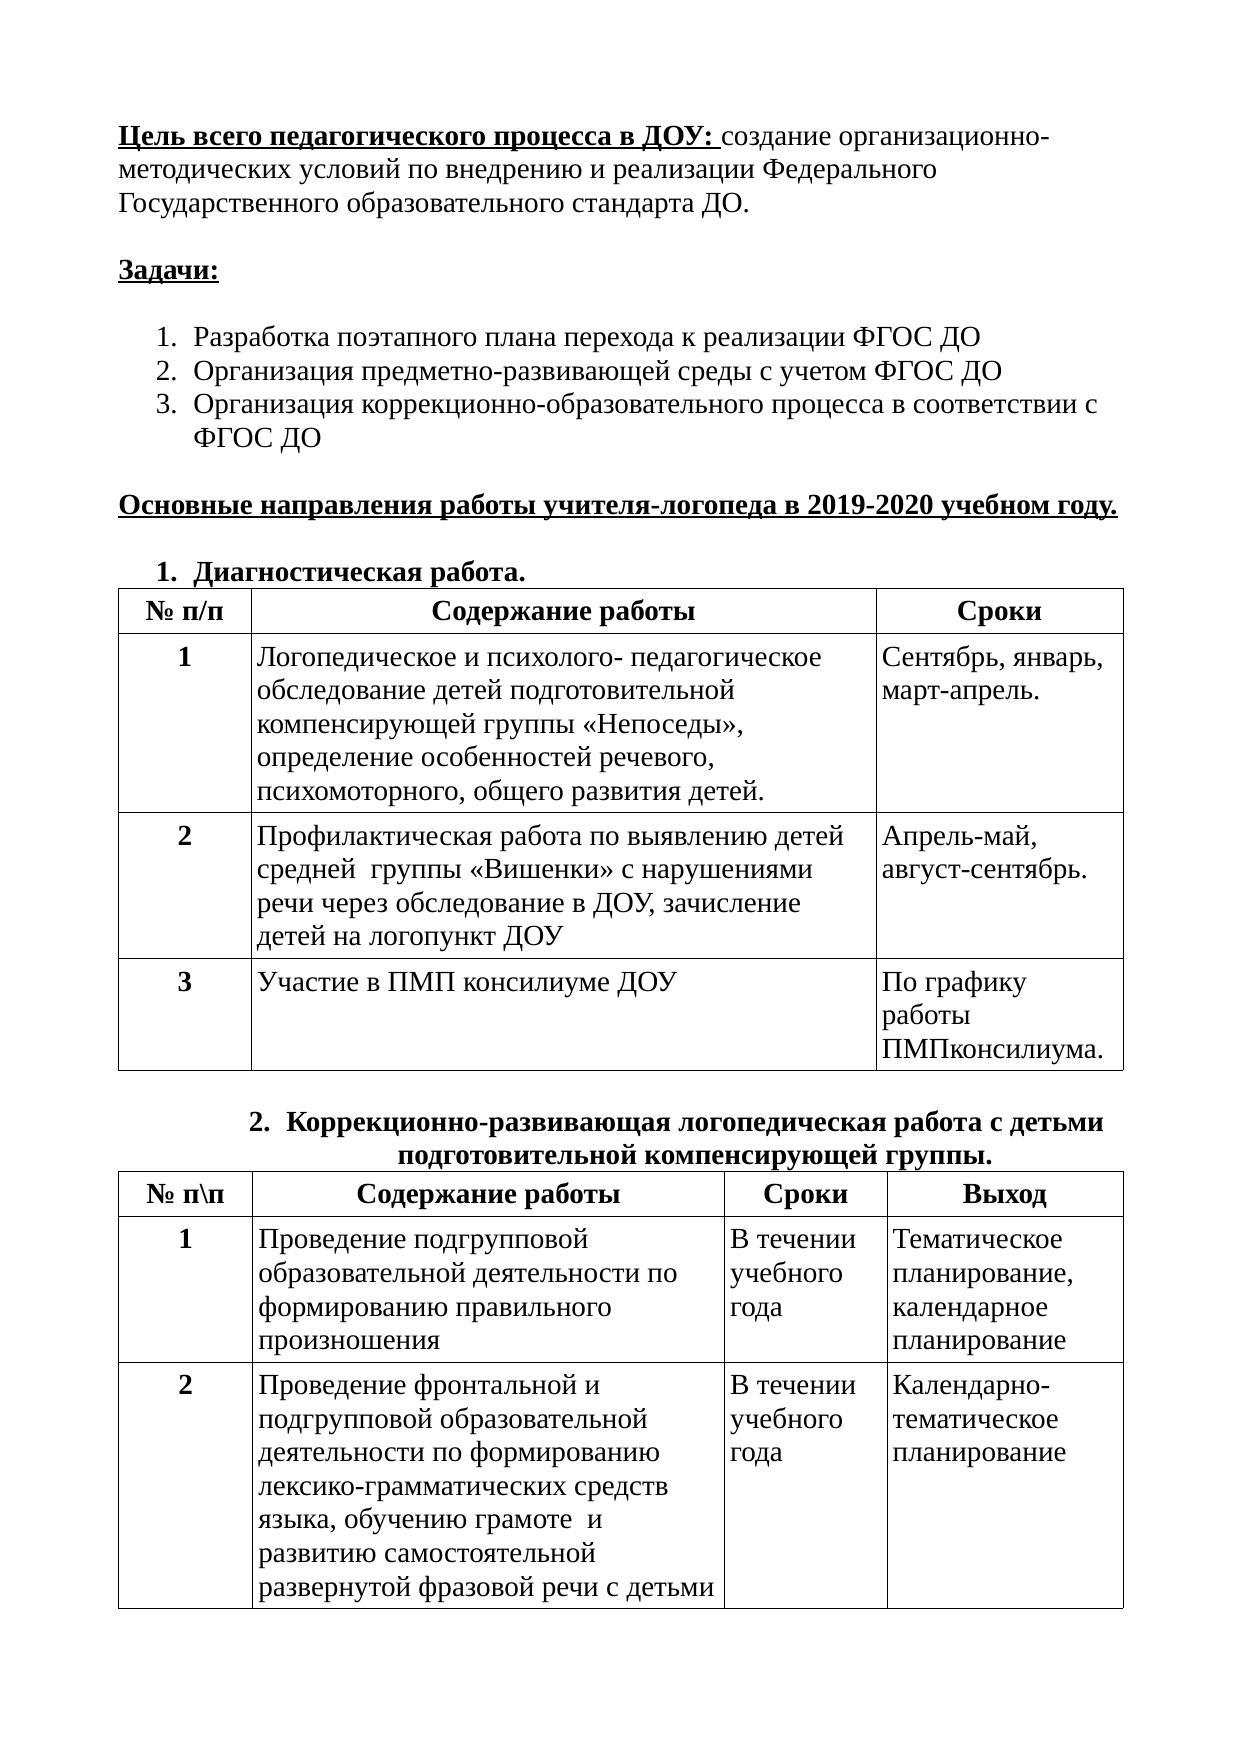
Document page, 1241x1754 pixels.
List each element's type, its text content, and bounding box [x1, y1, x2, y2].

table_cell Логопедическое и психолого- педагогическое обследование детей подготовительной компенсирующей группы «Непоседы», определение особенностей речевого, психомоторного, общего развития детей. [252, 634, 876, 812]
list Коррекционно-развивающая логопедическая работа с детьми подготовительной компенсирующей группы. [231, 1104, 1122, 1171]
table_header Содержание работы [253, 1172, 724, 1216]
table_cell 1 [119, 634, 251, 812]
table_cell Тематическое планирование, календарное планирование [888, 1217, 1123, 1362]
table_cell Апрель-май, август-сентябрь. [877, 813, 1123, 958]
table_cell 3 [119, 959, 251, 1070]
table_cell Участие в ПМП консилиуме ДОУ [252, 959, 876, 1070]
text Задачи: [118, 252, 1122, 286]
text Основные направления работы учителя-логопеда в 2019-2020 учебном году. [118, 487, 1122, 521]
table_cell 2 [119, 1363, 252, 1608]
table_cell Сентябрь, январь, март-апрель. [877, 634, 1123, 812]
table_header Сроки [877, 589, 1123, 633]
list Разработка поэтапного плана перехода к реализации ФГОС ДО [156, 319, 1122, 353]
table_header Выход [888, 1172, 1123, 1216]
table_cell Проведение фронтальной и подгрупповой образовательной деятельности по формированию лексико-грамматических средств языка, обучению грамоте и развитию самостоятельной развернутой фразовой речи с детьми [253, 1363, 724, 1608]
table_cell По графику работы ПМПконсилиума. [877, 959, 1123, 1070]
list Организация коррекционно-образовательного процесса в соответствии с ФГОС ДО [156, 386, 1122, 453]
table_cell 2 [119, 813, 251, 958]
list Диагностическая работа. [156, 554, 1122, 588]
table_cell Календарно-тематическое планирование [888, 1363, 1123, 1608]
table_cell 1 [119, 1217, 252, 1362]
table_cell Профилактическая работа по выявлению детей средней группы «Вишенки» с нарушениями речи через обследование в ДОУ, зачисление детей на логопункт ДОУ [252, 813, 876, 958]
table_cell В течении учебного года [725, 1217, 887, 1362]
table_header Содержание работы [252, 589, 876, 633]
text Цель всего педагогического процесса в ДОУ: создание организационно-методических условий по внедрению и реализации Федерального Государственного образовательного стандарта ДО. [118, 118, 1122, 219]
table_cell Проведение подгрупповой образовательной деятельности по формированию правильного произношения [253, 1217, 724, 1362]
table_header Сроки [725, 1172, 887, 1216]
table_header № п\п [119, 1172, 252, 1216]
table_cell В течении учебного года [725, 1363, 887, 1608]
list Организация предметно-развивающей среды с учетом ФГОС ДО [156, 353, 1122, 386]
table_header № п/п [119, 589, 251, 633]
